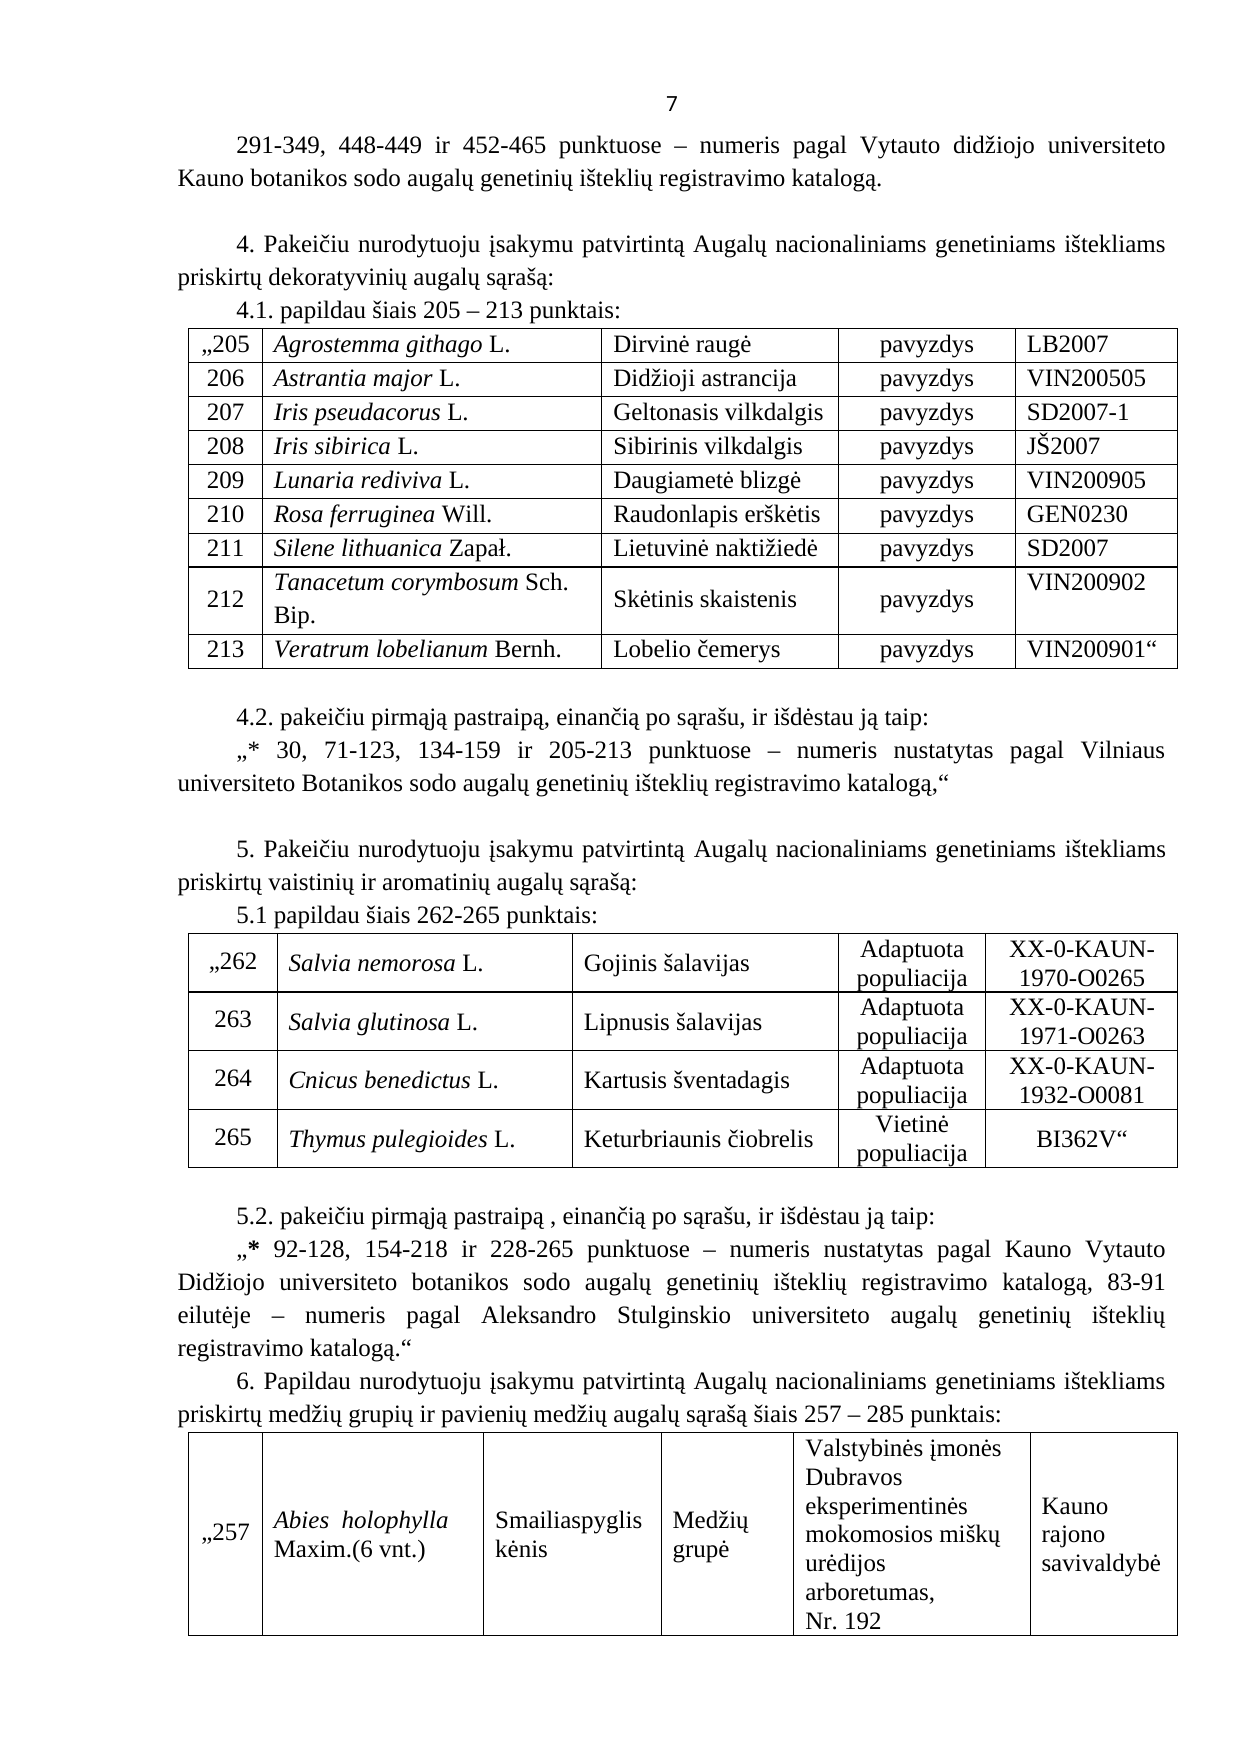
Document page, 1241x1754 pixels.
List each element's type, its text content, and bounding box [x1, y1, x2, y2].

table_cell JŠ2007 [1016, 431, 1177, 464]
table_header „257 [189, 1433, 262, 1634]
table_cell pavyzdys [839, 534, 1015, 566]
table_cell pavyzdys [839, 568, 1015, 633]
table_cell 208 [189, 431, 262, 464]
table_cell Rosa ferruginea Will. [263, 499, 601, 532]
table_header Gojinis šalavijas [573, 934, 838, 991]
table_header Abies holophylla Maxim.(6 vnt.) [263, 1433, 483, 1634]
table_cell Daugiametė blizgė [602, 465, 838, 498]
table_cell 209 [189, 465, 262, 498]
table_cell XX-0-KAUN-1971-O0263 [986, 993, 1177, 1050]
table_cell 212 [189, 568, 262, 633]
table_cell Vietinė populiacija [839, 1110, 985, 1167]
table_cell Sibirinis vilkdalgis [602, 431, 838, 464]
table_cell VIN200901“ [1016, 635, 1177, 668]
table_cell pavyzdys [839, 431, 1015, 464]
table_cell Astrantia major L. [263, 363, 601, 396]
table_cell Kartusis šventadagis [573, 1051, 838, 1108]
table_header Smailiaspyglis kėnis [484, 1433, 661, 1634]
table_cell pavyzdys [839, 499, 1015, 532]
table_header Valstybinės įmonės Dubravos eksperimentinės mokomosios miškų urėdijos arboretumas, Nr. 192 [794, 1433, 1030, 1634]
table_cell 207 [189, 397, 262, 430]
table_header XX-0-KAUN-1970-O0265 [986, 934, 1177, 991]
table_cell pavyzdys [839, 635, 1015, 668]
table_cell Lipnusis šalavijas [573, 993, 838, 1050]
table_cell VIN200905 [1016, 465, 1177, 498]
text 5. Pakeičiu nurodytuoju įsakymu patvirtintą Augalų nacionaliniams genetiniams ištekliams priskirtų vaistinių ir aromatinių augalų sąrašą: [177, 834, 1166, 896]
table_cell Keturbriaunis čiobrelis [573, 1110, 838, 1167]
table_cell 211 [189, 534, 262, 566]
table_header pavyzdys [839, 329, 1015, 362]
table_cell Adaptuota populiacija [839, 1051, 985, 1108]
table_cell 206 [189, 363, 262, 396]
text 4.1. papildau šiais 205 – 213 punktais: [177, 295, 1166, 324]
table_header Agrostemma githago L. [263, 329, 601, 362]
text „* 30, 71-123, 134-159 ir 205-213 punktuose – numeris nustatytas pagal Vilniaus universiteto Botanikos sodo augalų genetinių išteklių registravimo katalogą,“ [177, 735, 1166, 796]
table_cell Salvia glutinosa L. [278, 993, 572, 1050]
table_cell Iris pseudacorus L. [263, 397, 601, 430]
text 4.2. pakeičiu pirmąją pastraipą, einančią po sąrašu, ir išdėstau ją taip: [177, 702, 1166, 730]
table_header Salvia nemorosa L. [278, 934, 572, 991]
table_cell SD2007-1 [1016, 397, 1177, 430]
table_cell Geltonasis vilkdalgis [602, 397, 838, 430]
table_cell 263 [189, 993, 277, 1050]
table_cell Adaptuota populiacija [839, 993, 985, 1050]
table_cell SD2007 [1016, 534, 1177, 566]
table_cell Iris sibirica L. [263, 431, 601, 464]
table_cell Lunaria rediviva L. [263, 465, 601, 498]
table_cell Thymus pulegioides L. [278, 1110, 572, 1167]
table_cell 264 [189, 1051, 277, 1108]
table_cell pavyzdys [839, 363, 1015, 396]
text 5.1 papildau šiais 262-265 punktais: [177, 900, 1166, 928]
table_cell Lietuvinė naktižiedė [602, 534, 838, 566]
table_cell VIN200505 [1016, 363, 1177, 396]
table_cell Tanacetum corymbosum Sch. Bip. [263, 568, 601, 633]
text 4. Pakeičiu nurodytuoju įsakymu patvirtintą Augalų nacionaliniams genetiniams ištekliams priskirtų dekoratyvinių augalų sąrašą: [177, 229, 1166, 291]
table_header Adaptuota populiacija [839, 934, 985, 991]
table_header LB2007 [1016, 329, 1177, 362]
table_cell 213 [189, 635, 262, 668]
table_cell Skėtinis skaistenis [602, 568, 838, 633]
text 291-349, 448-449 ir 452-465 punktuose – numeris pagal Vytauto didžiojo universiteto Kauno botanikos sodo augalų genetinių išteklių registravimo katalogą. [177, 130, 1166, 192]
text 5.2. pakeičiu pirmąją pastraipą , einančią po sąrašu, ir išdėstau ją taip: [177, 1201, 1166, 1230]
table_cell VIN200902 [1016, 568, 1177, 633]
text 6. Papildau nurodytuoju įsakymu patvirtintą Augalų nacionaliniams genetiniams ištekliams priskirtų medžių grupių ir pavienių medžių augalų sąrašą šiais 257 – 285 punktais: [177, 1366, 1166, 1428]
table_cell 210 [189, 499, 262, 532]
table_cell Lobelio čemerys [602, 635, 838, 668]
table_header Medžių grupė [662, 1433, 793, 1634]
table_cell Cnicus benedictus L. [278, 1051, 572, 1108]
table_cell BI362V“ [986, 1110, 1177, 1167]
table_header Dirvinė raugė [602, 329, 838, 362]
table_cell pavyzdys [839, 465, 1015, 498]
table_header „205 [189, 329, 262, 362]
text „* 92-128, 154-218 ir 228-265 punktuose – numeris nustatytas pagal Kauno Vytauto Didžiojo universiteto botanikos sodo augalų genetinių išteklių registravimo katalogą, 83-91 eilutėje – numeris pagal Aleksandro Stulginskio universiteto augalų genetinių išteklių registravimo katalogą.“ [177, 1234, 1166, 1362]
table_cell XX-0-KAUN-1932-O0081 [986, 1051, 1177, 1108]
table_header „262 [189, 934, 277, 991]
table_cell Veratrum lobelianum Bernh. [263, 635, 601, 668]
table_cell pavyzdys [839, 397, 1015, 430]
table_cell Raudonlapis erškėtis [602, 499, 838, 532]
table_header Kauno rajono savivaldybė [1031, 1433, 1177, 1634]
table_cell Didžioji astrancija [602, 363, 838, 396]
table_cell 265 [189, 1110, 277, 1167]
table_cell Silene lithuanica Zapał. [263, 534, 601, 566]
table_cell GEN0230 [1016, 499, 1177, 532]
